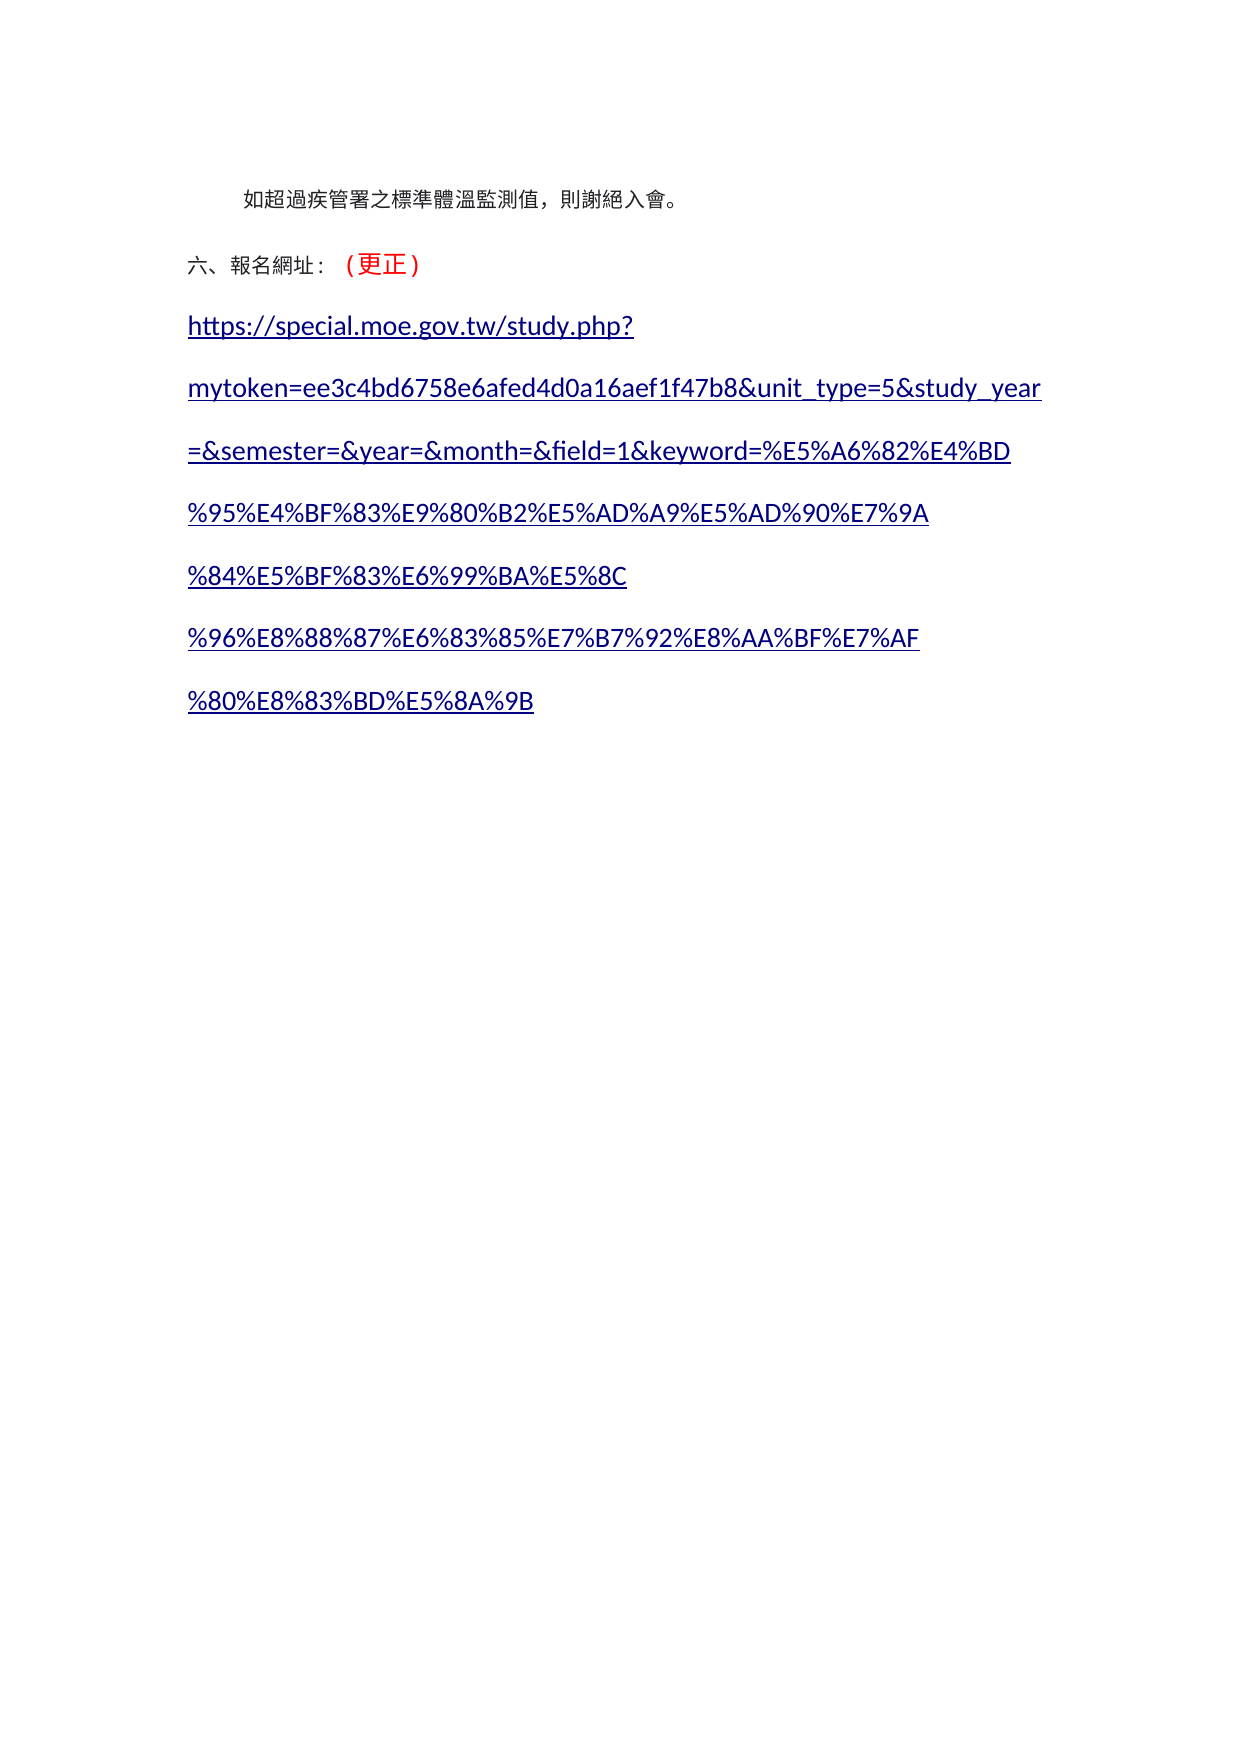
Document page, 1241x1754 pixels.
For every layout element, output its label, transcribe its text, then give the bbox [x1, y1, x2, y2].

text 如超過疾管署之標準體溫監測值，則謝絕入會。 [187, 158, 1053, 221]
text https://special.moe.gov.tw/study.php?mytoken=ee3c4bd6758e6afed4d0a16aef1f47b8&unit_type=5&study_year=&semester=&year=&month=&field=1&keyword=%E5%A6%82%E4%BD%95%E4%BF%83%E9%80%B2%E5%AD%A9%E5%AD%90%E7%9A%84%E5%BF%83%E6%99%BA%E5%8C%96%E8%88%87%E6%83%85%E7%B7%92%E8%AA%BF%E7%AF%80%E8%83%BD%E5%8A%9B [187, 283, 1053, 721]
text 六、報名網址: (更正) [187, 221, 1053, 283]
